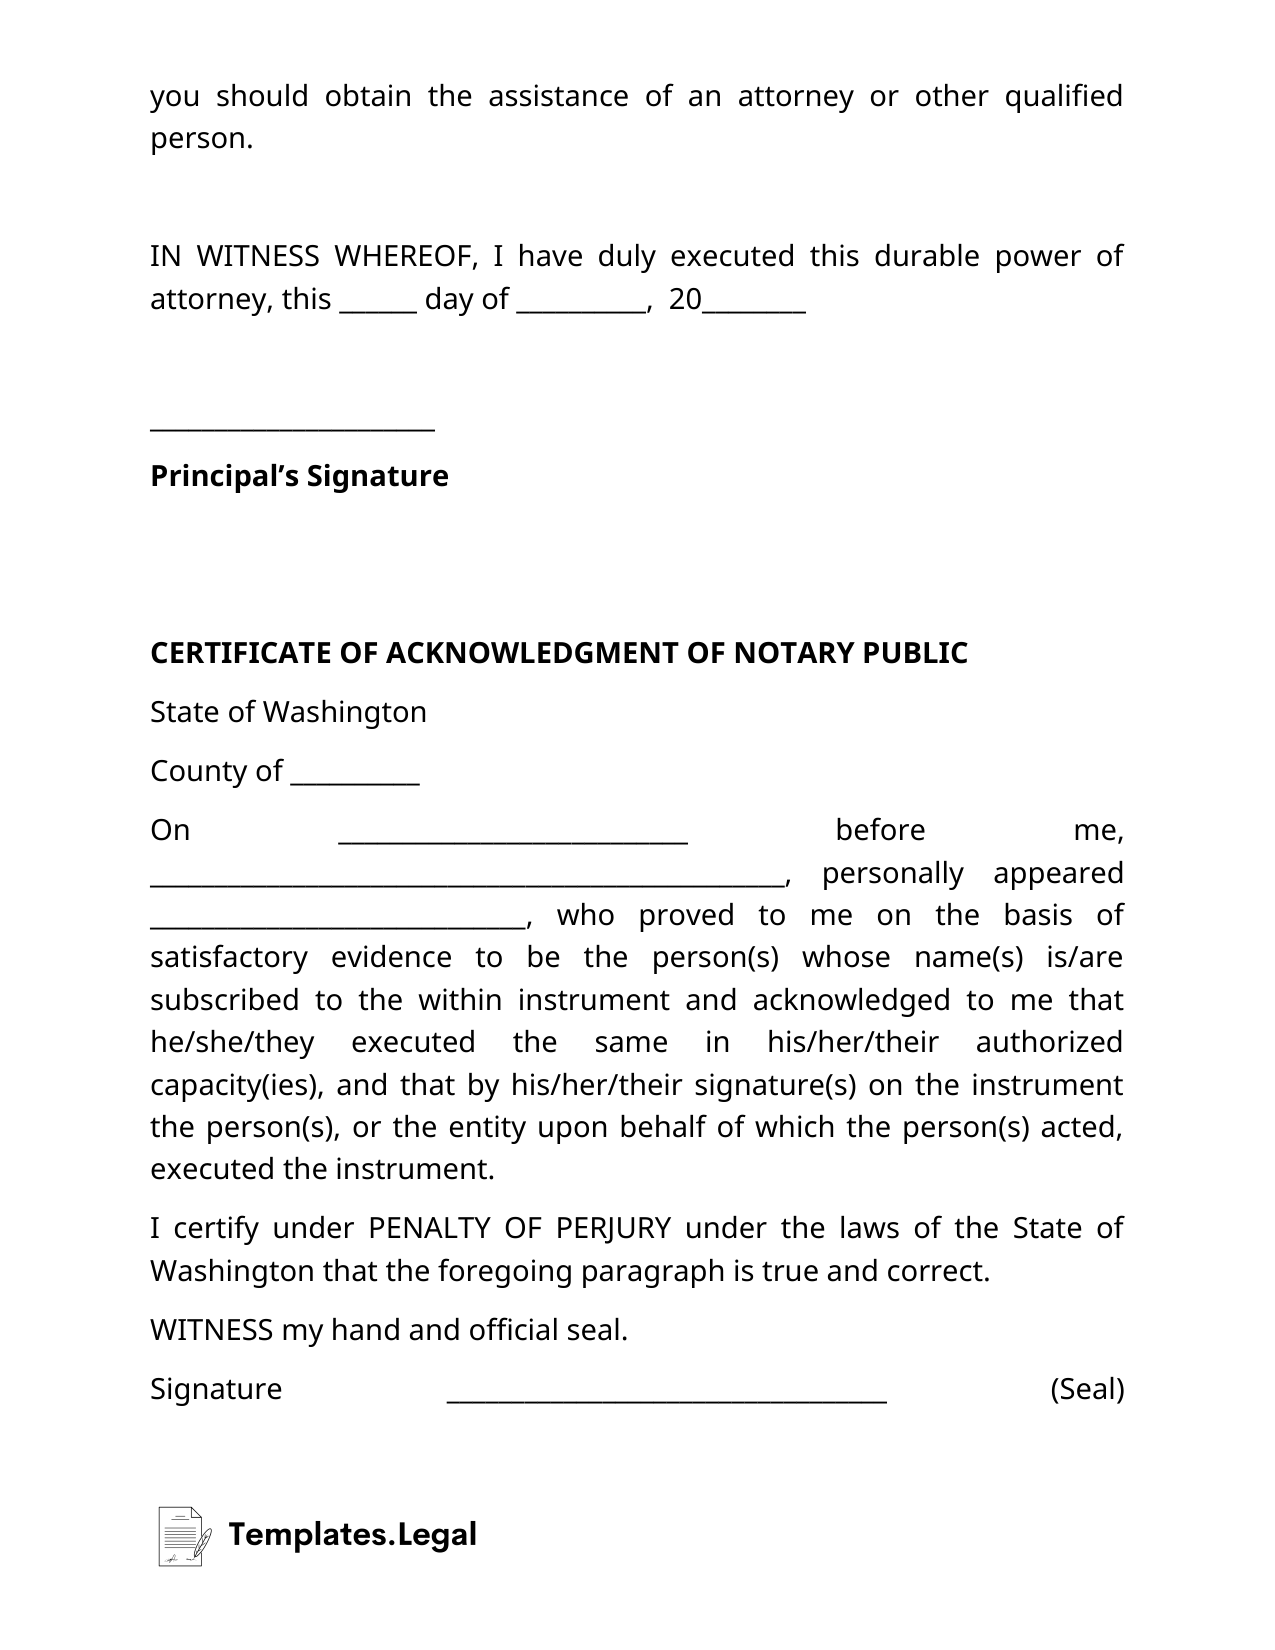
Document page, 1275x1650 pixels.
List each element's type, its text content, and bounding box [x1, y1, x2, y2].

text WITNESS my hand and official seal. [150, 1309, 1125, 1349]
text I certify under PENALTY OF PERJURY under the laws of the State of Washington that the foregoing paragraph is true and correct. [150, 1208, 1125, 1290]
text County of __________ [150, 750, 1125, 790]
text Signature __________________________________ (Seal) [150, 1368, 1125, 1450]
text ______________________ [150, 396, 1125, 436]
text you should obtain the assistance of an attorney or other qualified person. [150, 75, 1125, 157]
text CERTIFICATE OF ACKNOWLEDGMENT OF NOTARY PUBLIC [150, 632, 1125, 672]
text On ___________________________ before me, _________________________________________________, personally appeared _____________________________, who proved to me on the basis of satisfactory evidence to be the person(s) whose name(s) is/are subscribed to the within instrument and acknowledged to me that he/she/they executed the same in his/her/their authorized capacity(ies), and that by his/her/their signature(s) on the instrument the person(s), or the entity upon behalf of which the person(s) acted, executed the instrument. [150, 809, 1125, 1188]
text Principal’s Signature [150, 455, 1125, 495]
text IN WITNESS WHEREOF, I have duly executed this durable power of attorney, this ______ day of __________, 20________ [150, 236, 1125, 318]
text State of Washington [150, 691, 1125, 731]
